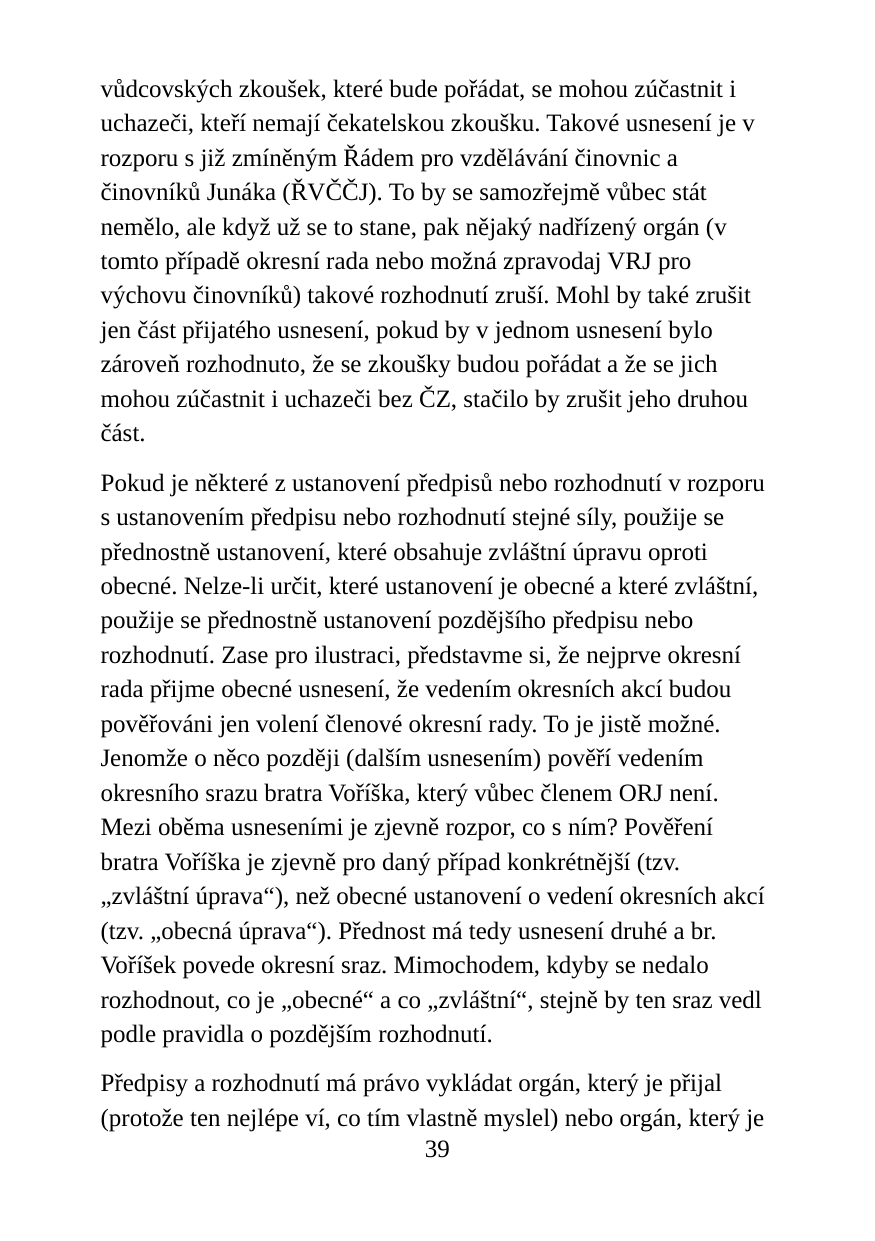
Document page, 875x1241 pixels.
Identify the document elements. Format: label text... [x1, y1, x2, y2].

text Předpisy a rozhodnutí má právo vykládat orgán, který je přijal (protože ten nejlépe ví, co tím vlastně myslel) nebo orgán, který je [100, 1068, 774, 1132]
text vůdcovských zkoušek, které bude pořádat, se mohou zúčastnit i uchazeči, kteří nemají čekatelskou zkoušku. Takové usnesení je v rozporu s již zmíněným Řádem pro vzdělávání činovnic a činovníků Junáka (ŘVČČJ). To by se samozřejmě vůbec stát nemělo, ale když už se to stane, pak nějaký nadřízený orgán (v tomto případě okresní rada nebo možná zpravodaj VRJ pro výchovu činovníků) takové rozhodnutí zruší. Mohl by také zrušit jen část přijatého usnesení, pokud by v jednom usnesení bylo zároveň rozhodnuto, že se zkoušky budou pořádat a že se jich mohou zúčastnit i uchazeči bez ČZ, stačilo by zrušit jeho druhou část. [100, 74, 774, 447]
text Pokud je některé z ustanovení předpisů nebo rozhodnutí v rozporu s ustanovením předpisu nebo rozhodnutí stejné síly, použije se přednostně ustanovení, které obsahuje zvláštní úpravu oproti obecné. Nelze-li určit, které ustanovení je obecné a které zvláštní, použije se přednostně ustanovení pozdějšího předpisu nebo rozhodnutí. Zase pro ilustraci, představme si, že nejprve okresní rada přijme obecné usnesení, že vedením okresních akcí budou pověřováni jen volení členové okresní rady. To je jistě možné. Jenomže o něco později (dalším usnesením) pověří vedením okresního srazu bratra Voříška, který vůbec členem ORJ není. Mezi oběma usneseními je zjevně rozpor, co s ním? Pověření bratra Voříška je zjevně pro daný případ konkrétnější (tzv. „zvláštní úprava“), než obecné ustanovení o vedení okresních akcí (tzv. „obecná úprava“). Přednost má tedy usnesení druhé a br. Voříšek povede okresní sraz. Mimochodem, kdyby se nedalo rozhodnout, co je „obecné“ a co „zvláštní“, stejně by ten sraz vedl podle pravidla o pozdějším rozhodnutí. [100, 468, 774, 1048]
